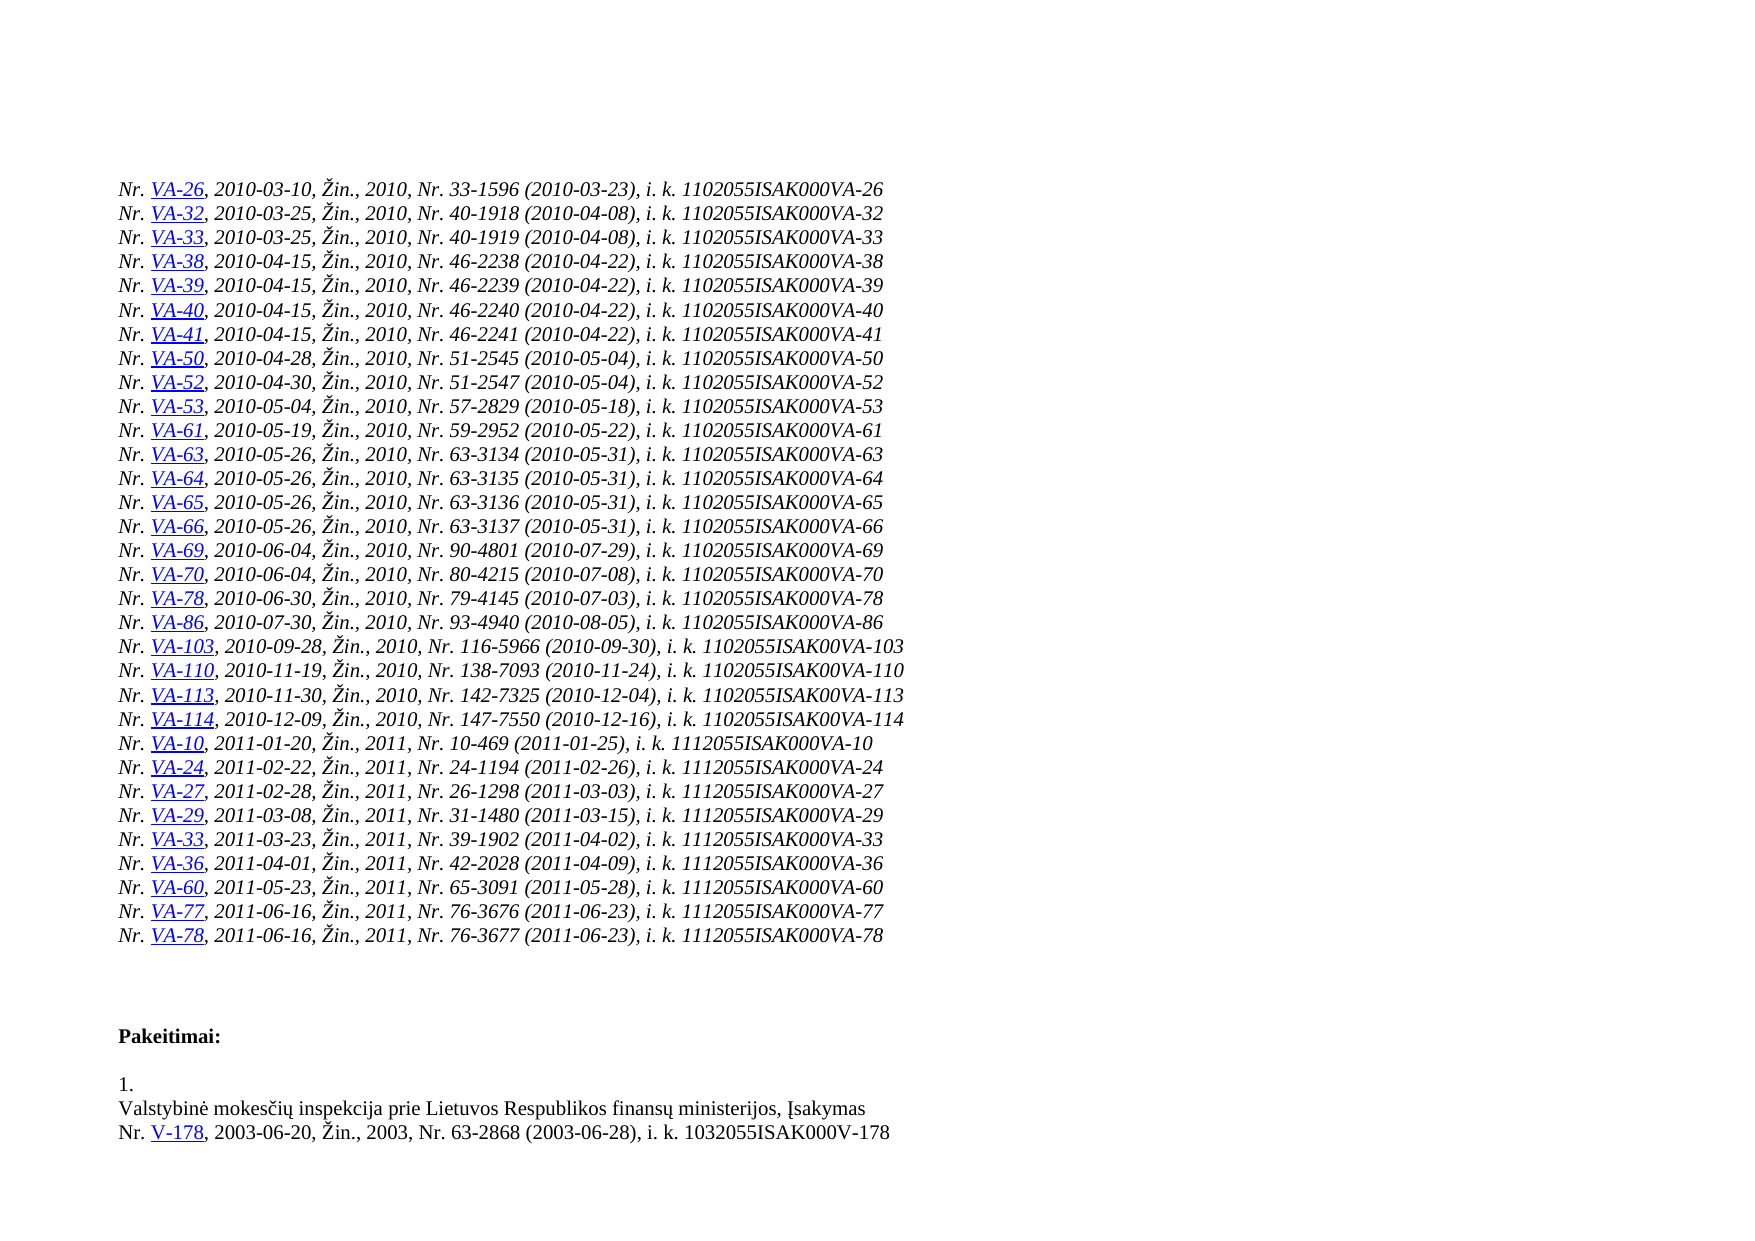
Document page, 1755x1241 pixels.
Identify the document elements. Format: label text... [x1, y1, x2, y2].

text Nr. VA-39, 2010-04-15, Žin., 2010, Nr. 46-2239 (2010-04-22), i. k. 1102055ISAK000VA-39 [118, 273, 1636, 297]
text Nr. VA-64, 2010-05-26, Žin., 2010, Nr. 63-3135 (2010-05-31), i. k. 1102055ISAK000VA-64 [118, 466, 1636, 490]
text Nr. VA-103, 2010-09-28, Žin., 2010, Nr. 116-5966 (2010-09-30), i. k. 1102055ISAK00VA-103 [118, 634, 1636, 658]
text Nr. VA-38, 2010-04-15, Žin., 2010, Nr. 46-2238 (2010-04-22), i. k. 1102055ISAK000VA-38 [118, 249, 1636, 273]
text Nr. VA-26, 2010-03-10, Žin., 2010, Nr. 33-1596 (2010-03-23), i. k. 1102055ISAK000VA-26 [118, 177, 1636, 201]
text Nr. VA-33, 2010-03-25, Žin., 2010, Nr. 40-1919 (2010-04-08), i. k. 1102055ISAK000VA-33 [118, 225, 1636, 249]
text Nr. VA-114, 2010-12-09, Žin., 2010, Nr. 147-7550 (2010-12-16), i. k. 1102055ISAK00VA-114 [118, 707, 1636, 731]
text Nr. VA-113, 2010-11-30, Žin., 2010, Nr. 142-7325 (2010-12-04), i. k. 1102055ISAK00VA-113 [118, 682, 1636, 707]
text Pakeitimai: [118, 1024, 1636, 1048]
text Nr. VA-78, 2011-06-16, Žin., 2011, Nr. 76-3677 (2011-06-23), i. k. 1112055ISAK000VA-78 [118, 923, 1636, 947]
text Nr. VA-60, 2011-05-23, Žin., 2011, Nr. 65-3091 (2011-05-28), i. k. 1112055ISAK000VA-60 [118, 875, 1636, 899]
text Nr. VA-63, 2010-05-26, Žin., 2010, Nr. 63-3134 (2010-05-31), i. k. 1102055ISAK000VA-63 [118, 442, 1636, 466]
text Nr. VA-53, 2010-05-04, Žin., 2010, Nr. 57-2829 (2010-05-18), i. k. 1102055ISAK000VA-53 [118, 394, 1636, 418]
text Nr. VA-40, 2010-04-15, Žin., 2010, Nr. 46-2240 (2010-04-22), i. k. 1102055ISAK000VA-40 [118, 297, 1636, 322]
text Nr. VA-86, 2010-07-30, Žin., 2010, Nr. 93-4940 (2010-08-05), i. k. 1102055ISAK000VA-86 [118, 610, 1636, 634]
text Nr. VA-27, 2011-02-28, Žin., 2011, Nr. 26-1298 (2011-03-03), i. k. 1112055ISAK000VA-27 [118, 779, 1636, 803]
text Nr. VA-110, 2010-11-19, Žin., 2010, Nr. 138-7093 (2010-11-24), i. k. 1102055ISAK00VA-110 [118, 658, 1636, 682]
text Nr. VA-66, 2010-05-26, Žin., 2010, Nr. 63-3137 (2010-05-31), i. k. 1102055ISAK000VA-66 [118, 514, 1636, 538]
text Nr. VA-69, 2010-06-04, Žin., 2010, Nr. 90-4801 (2010-07-29), i. k. 1102055ISAK000VA-69 [118, 538, 1636, 562]
text Nr. V-178, 2003-06-20, Žin., 2003, Nr. 63-2868 (2003-06-28), i. k. 1032055ISAK000V-178 [118, 1120, 1636, 1144]
text Nr. VA-29, 2011-03-08, Žin., 2011, Nr. 31-1480 (2011-03-15), i. k. 1112055ISAK000VA-29 [118, 803, 1636, 827]
text Nr. VA-10, 2011-01-20, Žin., 2011, Nr. 10-469 (2011-01-25), i. k. 1112055ISAK000VA-10 [118, 731, 1636, 755]
text Nr. VA-70, 2010-06-04, Žin., 2010, Nr. 80-4215 (2010-07-08), i. k. 1102055ISAK000VA-70 [118, 562, 1636, 586]
text Nr. VA-50, 2010-04-28, Žin., 2010, Nr. 51-2545 (2010-05-04), i. k. 1102055ISAK000VA-50 [118, 346, 1636, 370]
text Nr. VA-78, 2010-06-30, Žin., 2010, Nr. 79-4145 (2010-07-03), i. k. 1102055ISAK000VA-78 [118, 586, 1636, 610]
text Valstybinė mokesčių inspekcija prie Lietuvos Respublikos finansų ministerijos, Įsakymas [118, 1096, 1636, 1120]
text Nr. VA-41, 2010-04-15, Žin., 2010, Nr. 46-2241 (2010-04-22), i. k. 1102055ISAK000VA-41 [118, 322, 1636, 346]
text Nr. VA-65, 2010-05-26, Žin., 2010, Nr. 63-3136 (2010-05-31), i. k. 1102055ISAK000VA-65 [118, 490, 1636, 514]
text Nr. VA-36, 2011-04-01, Žin., 2011, Nr. 42-2028 (2011-04-09), i. k. 1112055ISAK000VA-36 [118, 851, 1636, 875]
text Nr. VA-32, 2010-03-25, Žin., 2010, Nr. 40-1918 (2010-04-08), i. k. 1102055ISAK000VA-32 [118, 201, 1636, 225]
text Nr. VA-77, 2011-06-16, Žin., 2011, Nr. 76-3676 (2011-06-23), i. k. 1112055ISAK000VA-77 [118, 899, 1636, 923]
text Nr. VA-61, 2010-05-19, Žin., 2010, Nr. 59-2952 (2010-05-22), i. k. 1102055ISAK000VA-61 [118, 418, 1636, 442]
text Nr. VA-52, 2010-04-30, Žin., 2010, Nr. 51-2547 (2010-05-04), i. k. 1102055ISAK000VA-52 [118, 370, 1636, 394]
text 1. [118, 1072, 1636, 1096]
text Nr. VA-33, 2011-03-23, Žin., 2011, Nr. 39-1902 (2011-04-02), i. k. 1112055ISAK000VA-33 [118, 827, 1636, 851]
text Nr. VA-24, 2011-02-22, Žin., 2011, Nr. 24-1194 (2011-02-26), i. k. 1112055ISAK000VA-24 [118, 755, 1636, 779]
